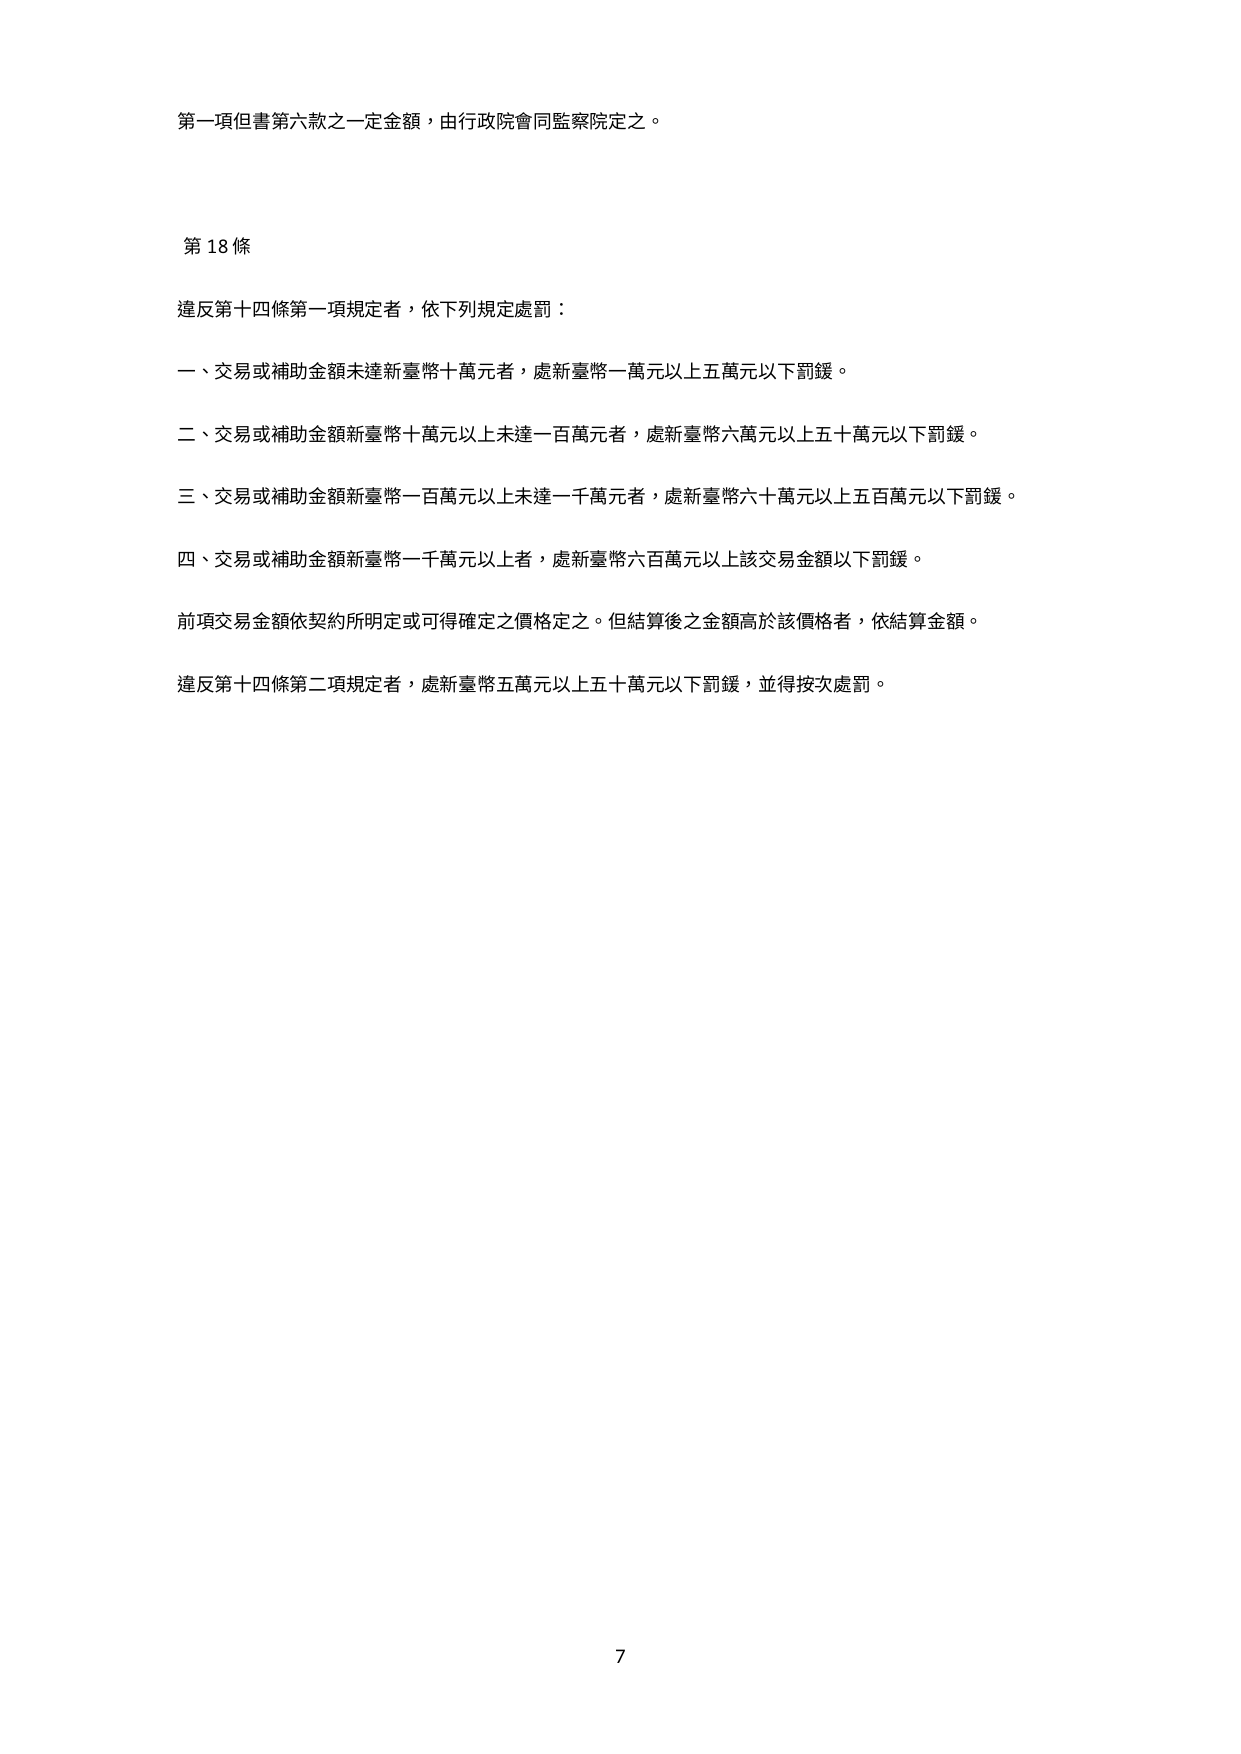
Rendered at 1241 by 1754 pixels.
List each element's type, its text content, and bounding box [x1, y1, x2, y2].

text 一、交易或補助金額未達新臺幣十萬元者，處新臺幣一萬元以上五萬元以下罰鍰。 [177, 329, 1119, 391]
text 違反第十四條第二項規定者，處新臺幣五萬元以上五十萬元以下罰鍰，並得按次處罰。 [177, 641, 1122, 704]
text 第一項但書第六款之一定金額，由行政院會同監察院定之。 [177, 79, 1119, 141]
text 違反第十四條第一項規定者，依下列規定處罰： [177, 266, 1119, 329]
text 第18條 [105, 204, 1119, 266]
text 三、交易或補助金額新臺幣一百萬元以上未達一千萬元者，處新臺幣六十萬元以上五百萬元以下罰鍰。 [177, 454, 1119, 516]
text 二、交易或補助金額新臺幣十萬元以上未達一百萬元者，處新臺幣六萬元以上五十萬元以下罰鍰。 [177, 391, 1119, 454]
text 四、交易或補助金額新臺幣一千萬元以上者，處新臺幣六百萬元以上該交易金額以下罰鍰。 [177, 516, 1119, 579]
text 前項交易金額依契約所明定或可得確定之價格定之。但結算後之金額高於該價格者，依結算金額。 [177, 579, 1119, 641]
